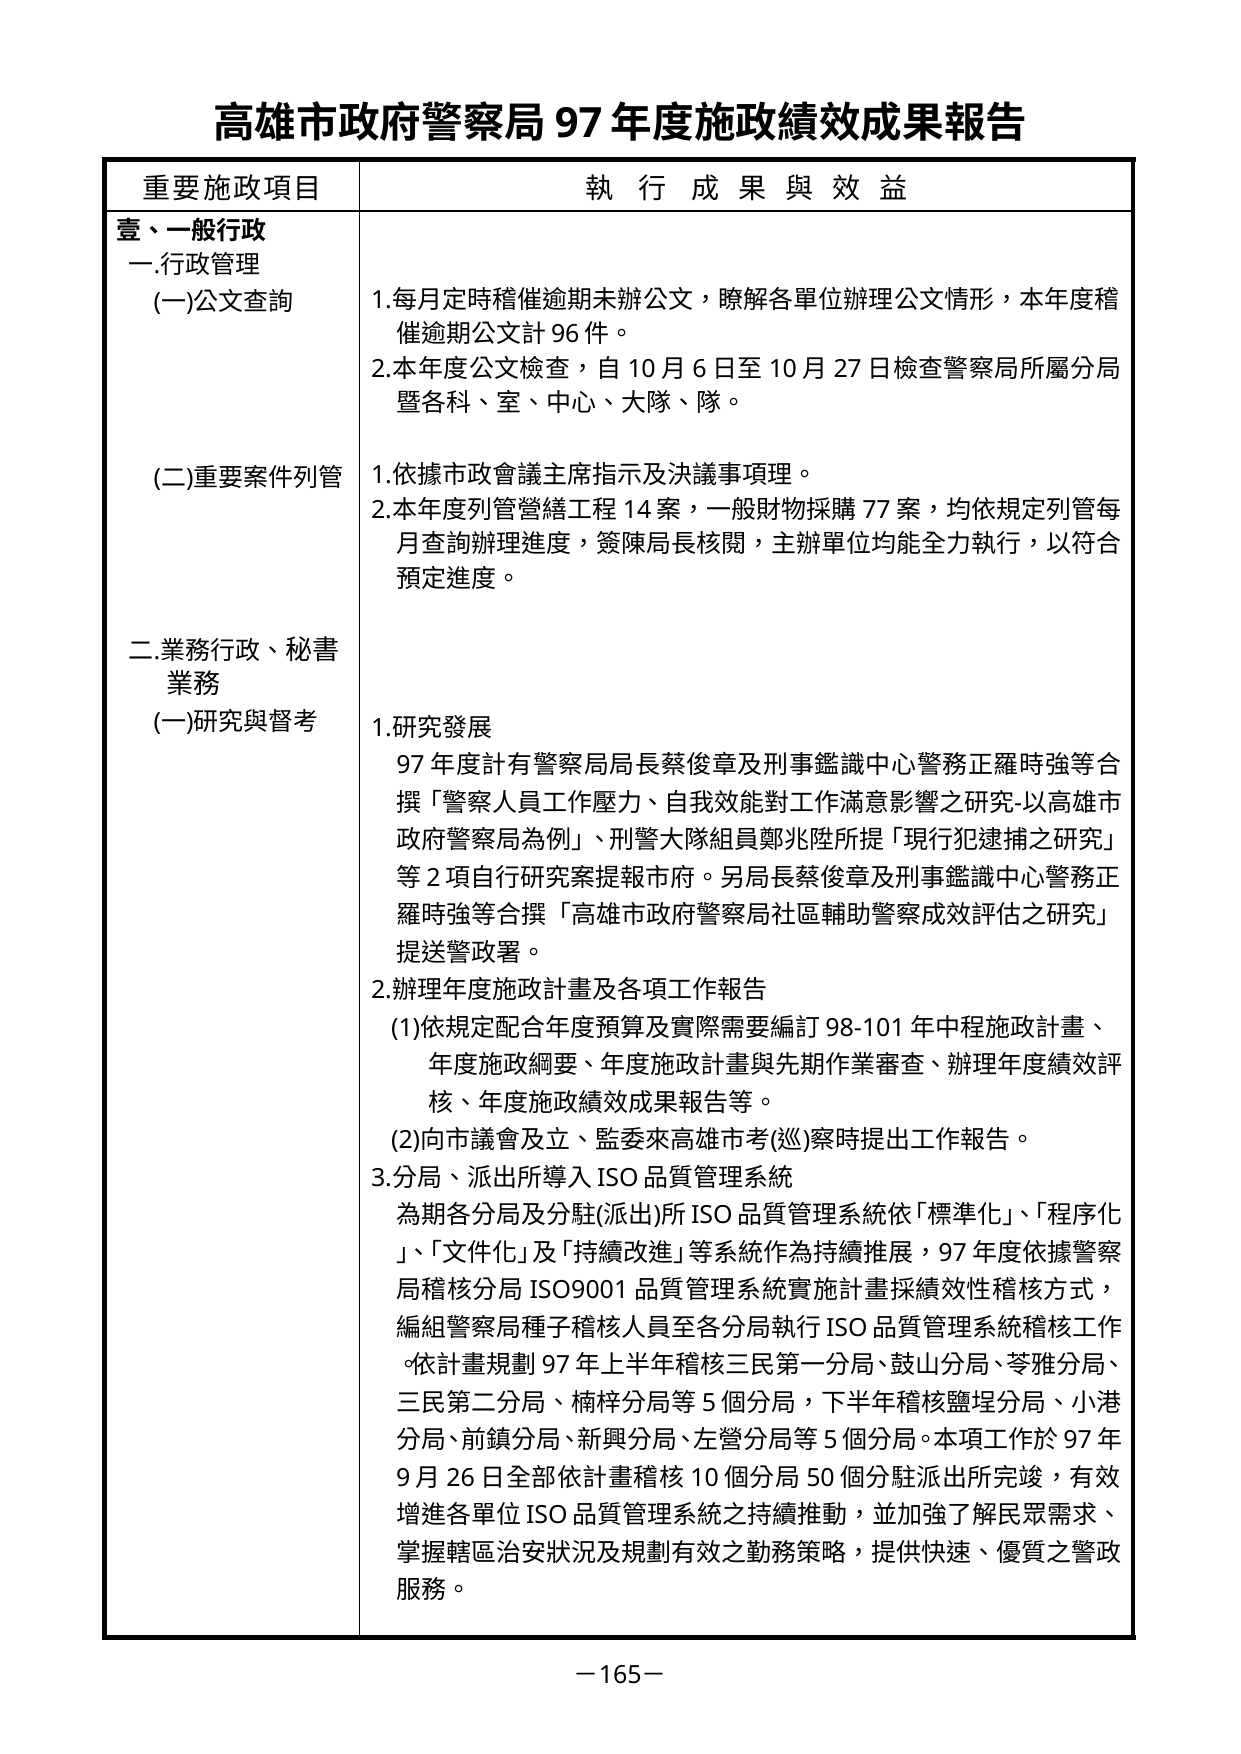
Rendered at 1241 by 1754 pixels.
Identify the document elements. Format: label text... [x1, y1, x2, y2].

table_cell 壹、一般行政 一.行政管理 (一)公文查詢 (二)重要案件列管 二.業務行政、秘書業務 (一)研究與督考 [107, 212, 359, 1635]
text 高雄市政府警察局97年度施政績效成果報告 [118, 102, 1122, 146]
table_cell 1.每月定時稽催逾期未辦公文，瞭解各單位辦理公文情形，本年度稽催逾期公文計96件。 2.本年度公文檢查，自10月6日至10月27日檢查警察局所屬分局暨各科、室、中心、大隊、隊。 1.依據市政會議主席指示及決議事項理。 2.本年度列管營繕工程14案，一般財物採購77案，均依規定列管每月查詢辦理進度，簽陳局長核閱，主辦單位均能全力執行，以符合預定進度。 1.研究發展 97年度計有警察局局長蔡俊章及刑事鑑識中心警務正羅時強等合撰「警察人員工作壓力、自我效能對工作滿意影響之研究-以高雄市政府警察局為例」、刑警大隊組員鄭兆陞所提「現行犯逮捕之研究」等2項自行研究案提報市府。另局長蔡俊章及刑事鑑識中心警務正羅時強等合撰「高雄市政府警察局社區輔助警察成效評估之研究」提送警政署。 2.辦理年度施政計畫及各項工作報告 (1)依規定配合年度預算及實際需要編訂98-101年中程施政計畫、年度施政綱要、年度施政計畫與先期作業審查、辦理年度績效評核、年度施政績效成果報告等。 (2)向市議會及立、監委來高雄市考(巡)察時提出工作報告。 3.分局、派出所導入ISO品質管理系統 為期各分局及分駐(派出)所ISO品質管理系統依「標準化」、「程序化」、「文件化」及「持續改進」等系統作為持續推展，97年度依據警察局稽核分局ISO9001品質管理系統實施計畫採績效性稽核方式，編組警察局種子稽核人員至各分局執行ISO品質管理系統稽核工作。依計畫規劃97年上半年稽核三民第一分局、鼓山分局、苓雅分局、三民第二分局、楠梓分局等5個分局，下半年稽核鹽埕分局、小港分局、前鎮分局、新興分局、左營分局等5個分局。本項工作於97年9月26日全部依計畫稽核10個分局50個分駐派出所完竣，有效增進各單位ISO品質管理系統之持續推動，並加強了解民眾需求、掌握轄區治安狀況及規劃有效之勤務策略，提供快速、優質之警政服務。 [360, 212, 1131, 1635]
table_header 執 行 成 果 與 效 益 [360, 162, 1131, 210]
table_header 重要施政項目 [107, 162, 359, 210]
